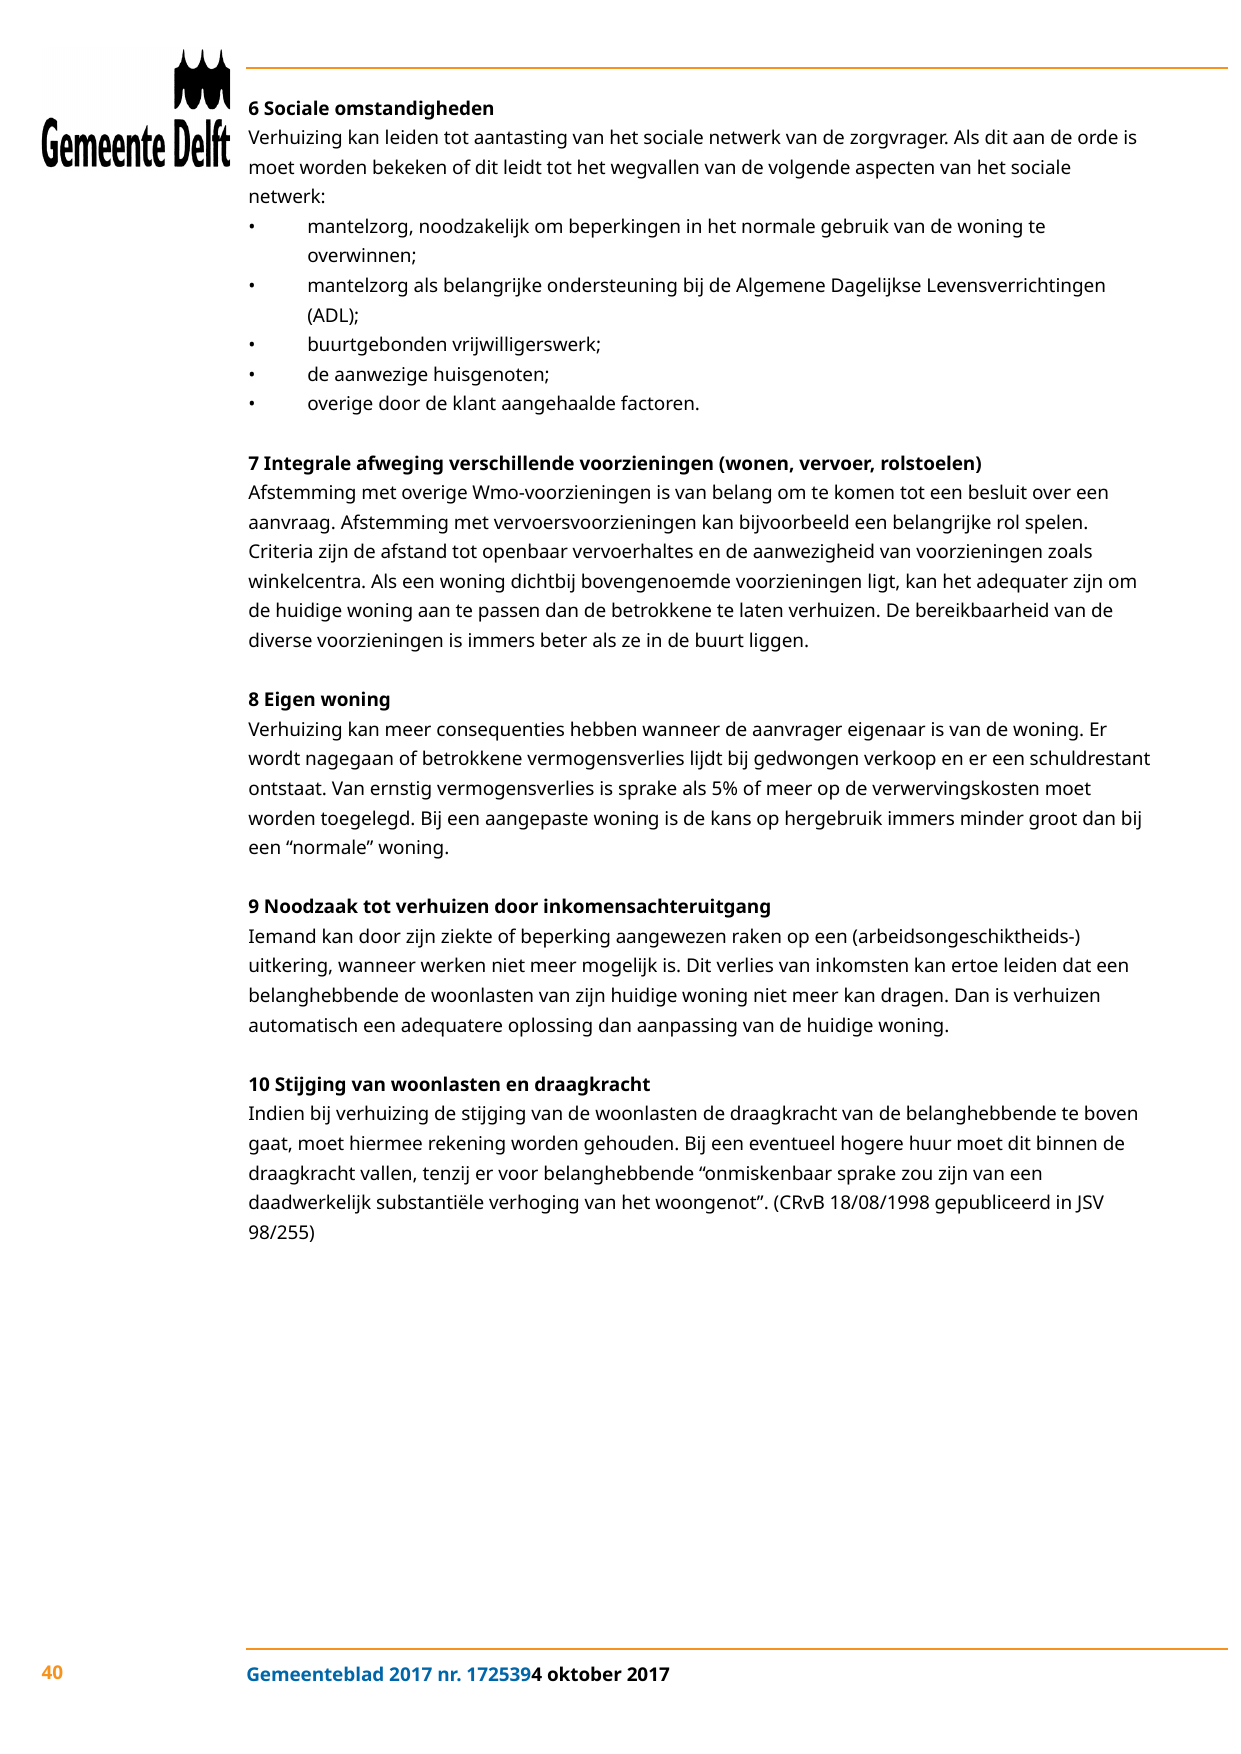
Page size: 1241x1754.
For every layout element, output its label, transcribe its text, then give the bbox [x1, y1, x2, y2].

text Verhuizing kan leiden tot aantasting van het sociale netwerk van de zorgvrager. Als dit aan de orde is moet worden bekeken of dit leidt tot het wegvallen van de volgende aspecten van het sociale netwerk: [248, 124, 1152, 209]
picture [41, 47, 231, 172]
text Afstemming met overige Wmo-voorzieningen is van belang om te komen tot een besluit over een aanvraag. Afstemming met vervoersvoorzieningen kan bijvoorbeeld een belangrijke rol spelen. Criteria zijn de afstand tot openbaar vervoerhaltes en de aanwezigheid van voorzieningen zoals winkelcentra. Als een woning dichtbij bovengenoemde voorzieningen ligt, kan het adequater zijn om de huidige woning aan te passen dan de betrokkene te laten verhuizen. De bereikbaarheid van de diverse voorzieningen is immers beter als ze in de buurt liggen. [248, 479, 1152, 653]
text 6 Sociale omstandigheden [248, 95, 1152, 121]
text 8 Eigen woning [248, 686, 1152, 712]
list de aanwezige huisgenoten; [248, 361, 1152, 387]
text 9 Noodzaak tot verhuizen door inkomensachteruitgang [248, 893, 1152, 919]
text Iemand kan door zijn ziekte of beperking aangewezen raken op een (arbeidsongeschiktheids-) uitkering, wanneer werken niet meer mogelijk is. Dit verlies van inkomsten kan ertoe leiden dat een belanghebbende de woonlasten van zijn huidige woning niet meer kan dragen. Dan is verhuizen automatisch een adequatere oplossing dan aanpassing van de huidige woning. [248, 923, 1152, 1038]
list overige door de klant aangehaalde factoren. [248, 391, 1152, 416]
list mantelzorg als belangrijke ondersteuning bij de Algemene Dagelijkse Levensverrichtingen (ADL); [248, 272, 1152, 328]
text 10 Stijging van woonlasten en draagkracht [248, 1071, 1152, 1097]
text Verhuizing kan meer consequenties hebben wanneer de aanvrager eigenaar is van de woning. Er wordt nagegaan of betrokkene vermogensverlies lijdt bij gedwongen verkoop en er een schuldrestant ontstaat. Van ernstig vermogensverlies is sprake als 5% of meer op de verwervingskosten moet worden toegelegd. Bij een aangepaste woning is de kans op hergebruik immers minder groot dan bij een “normale” woning. [248, 716, 1152, 860]
list buurtgebonden vrijwilligerswerk; [248, 331, 1152, 357]
list mantelzorg, noodzakelijk om beperkingen in het normale gebruik van de woning te overwinnen; [248, 213, 1152, 268]
text 7 Integrale afweging verschillende voorzieningen (wonen, vervoer, rolstoelen) [248, 450, 1152, 476]
text Indien bij verhuizing de stijging van de woonlasten de draagkracht van de belanghebbende te boven gaat, moet hiermee rekening worden gehouden. Bij een eventueel hogere huur moet dit binnen de draagkracht vallen, tenzij er voor belanghebbende “onmiskenbaar sprake zou zijn van een daadwerkelijk substantiële verhoging van het woongenot”. (CRvB 18/08/1998 gepubliceerd in JSV 98/255) [248, 1101, 1152, 1245]
